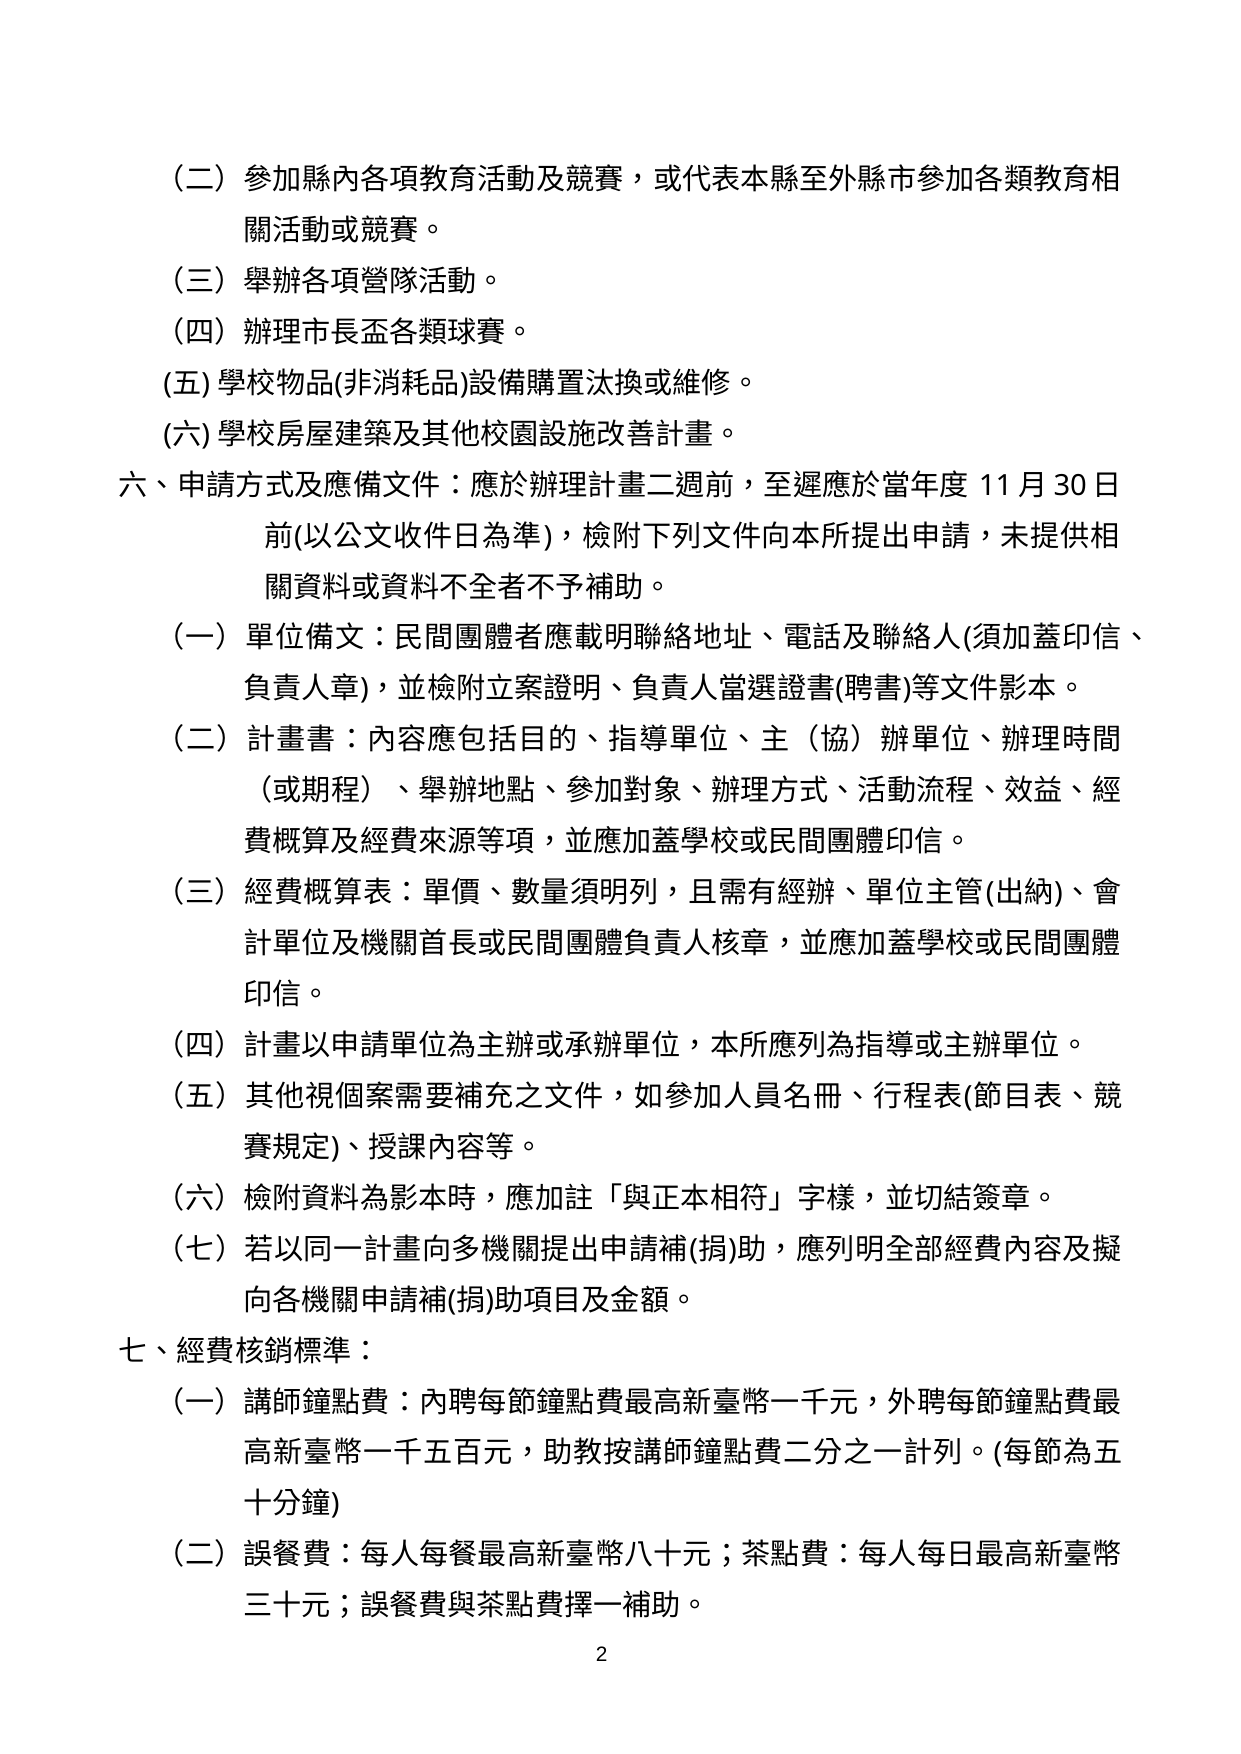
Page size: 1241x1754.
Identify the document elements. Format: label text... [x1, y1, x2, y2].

text （二）參加縣內各項教育活動及競賽，或代表本縣至外縣市參加各類教育相關活動或競賽。 [156, 138, 1122, 240]
text （三）舉辦各項營隊活動。 [156, 240, 1122, 291]
text （二）誤餐費：每人每餐最高新臺幣八十元；茶點費：每人每日最高新臺幣三十元；誤餐費與茶點費擇一補助。 [156, 1514, 1122, 1616]
text (六) 學校房屋建築及其他校園設施改善計畫。 [156, 393, 1122, 444]
text （一）講師鐘點費：內聘每節鐘點費最高新臺幣一千元，外聘每節鐘點費最高新臺幣一千五百元，助教按講師鐘點費二分之一計列。(每節為五十分鐘) [156, 1361, 1122, 1514]
text （五）其他視個案需要補充之文件，如參加人員名冊、行程表(節目表、競賽規定)、授課內容等。 [156, 1055, 1122, 1157]
text （六）檢附資料為影本時，應加註「與正本相符」字樣，並切結簽章。 [156, 1157, 1122, 1208]
text （四）計畫以申請單位為主辦或承辦單位，本所應列為指導或主辦單位。 [156, 1004, 1122, 1055]
text 七、經費核銷標準： [118, 1310, 1122, 1361]
text （一）單位備文：民間團體者應載明聯絡地址、電話及聯絡人(須加蓋印信、負責人章)，並檢附立案證明、負責人當選證書(聘書)等文件影本。 [156, 597, 1122, 699]
text （三）經費概算表：單價、數量須明列，且需有經辦、單位主管(出納)、會計單位及機關首長或民間團體負責人核章，並應加蓋學校或民間團體印信。 [156, 851, 1122, 1004]
text （七）若以同一計畫向多機關提出申請補(捐)助，應列明全部經費內容及擬向各機關申請補(捐)助項目及金額。 [156, 1208, 1122, 1310]
text 六、申請方式及應備文件：應於辦理計畫二週前，至遲應於當年度11月30日前(以公文收件日為準)，檢附下列文件向本所提出申請，未提供相關資料或資料不全者不予補助。 [118, 444, 1122, 597]
text （二）計畫書：內容應包括目的、指導單位、主（協）辦單位、辦理時間（或期程）、舉辦地點、參加對象、辦理方式、活動流程、效益、經費概算及經費來源等項，並應加蓋學校或民間團體印信。 [156, 699, 1122, 851]
text (五) 學校物品(非消耗品)設備購置汰換或維修。 [156, 342, 1122, 393]
text （四）辦理市長盃各類球賽。 [156, 291, 1122, 342]
